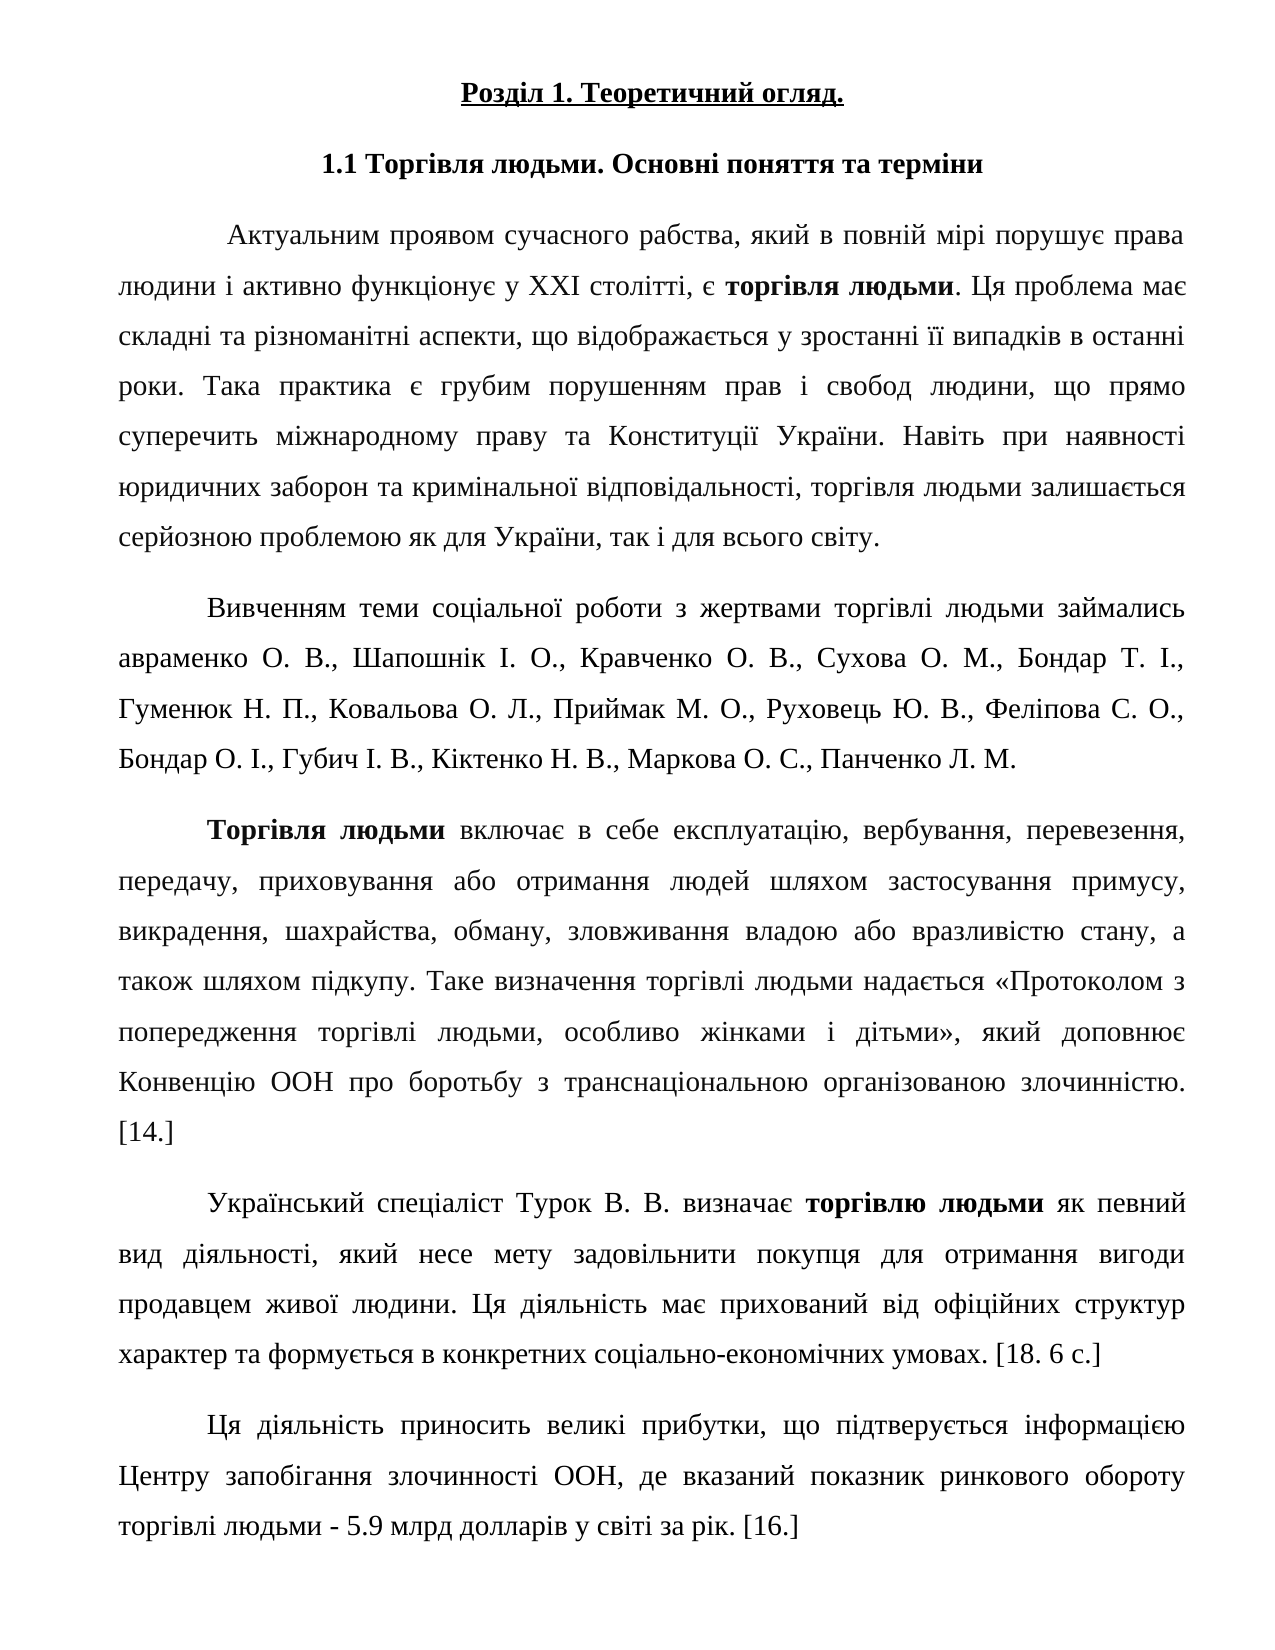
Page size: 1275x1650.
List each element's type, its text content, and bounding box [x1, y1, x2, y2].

text Український спеціаліст Турок В. В. визначає торгівлю людьми як певний вид діяльності, який несе мету задовільнити покупця для отримання вигоди продавцем живої людини. Ця діяльність має прихований від офіційних структур характер та формується в конкретних соціально-економічних умовах. [18. 6 c.] [118, 1185, 1186, 1370]
text Розділ 1. Теоретичний огляд. [118, 75, 1186, 108]
text Вивченням теми соціальної роботи з жертвами торгівлі людьми займались авраменко О. В., Шапошнік І. О., Кравченко О. В., Сухова О. М., Бондар Т. І., Гуменюк Н. П., Ковальова О. Л., Приймак М. О., Руховець Ю. В., Феліпова С. О., Бондар О. І., Губич І. В., Кіктенко Н. В., Маркова О. С., Панченко Л. М. [118, 590, 1186, 775]
text Ця діяльність приносить великі прибутки, що підтверується інформацією Центру запобігання злочинності ООН, де вказаний показник ринкового обороту торгівлі людьми - 5.9 млрд долларів у світі за рік. [16.] [118, 1407, 1186, 1542]
text 1.1 Торгівля людьми. Основні поняття та терміни [118, 146, 1186, 180]
text Актуальним проявом сучасного рабства, який в повній мірі порушує права людини і активно функціонує у ХХІ столітті, є торгівля людьми. Ця проблема має складні та різноманітні аспекти, що відображається у зростанні її випадків в останні роки. Така практика є грубим порушенням прав і свобод людини, що прямо суперечить міжнародному праву та Конституції України. Навіть при наявності юридичних заборон та кримінальної відповідальності, торгівля людьми залишається серйозною проблемою як для України, так і для всього світу. [118, 217, 1186, 553]
text Торгівля людьми включає в себе експлуатацію, вербування, перевезення, передачу, приховування або отримання людей шляхом застосування примусу, викрадення, шахрайства, обману, зловживання владою або вразливістю стану, а також шляхом підкупу. Таке визначення торгівлі людьми надається «Протоколом з попередження торгівлі людьми, особливо жінками і дітьми», який доповнює Конвенцію ООН про боротьбу з транснаціональною організованою злочинністю. [14.] [118, 812, 1186, 1148]
